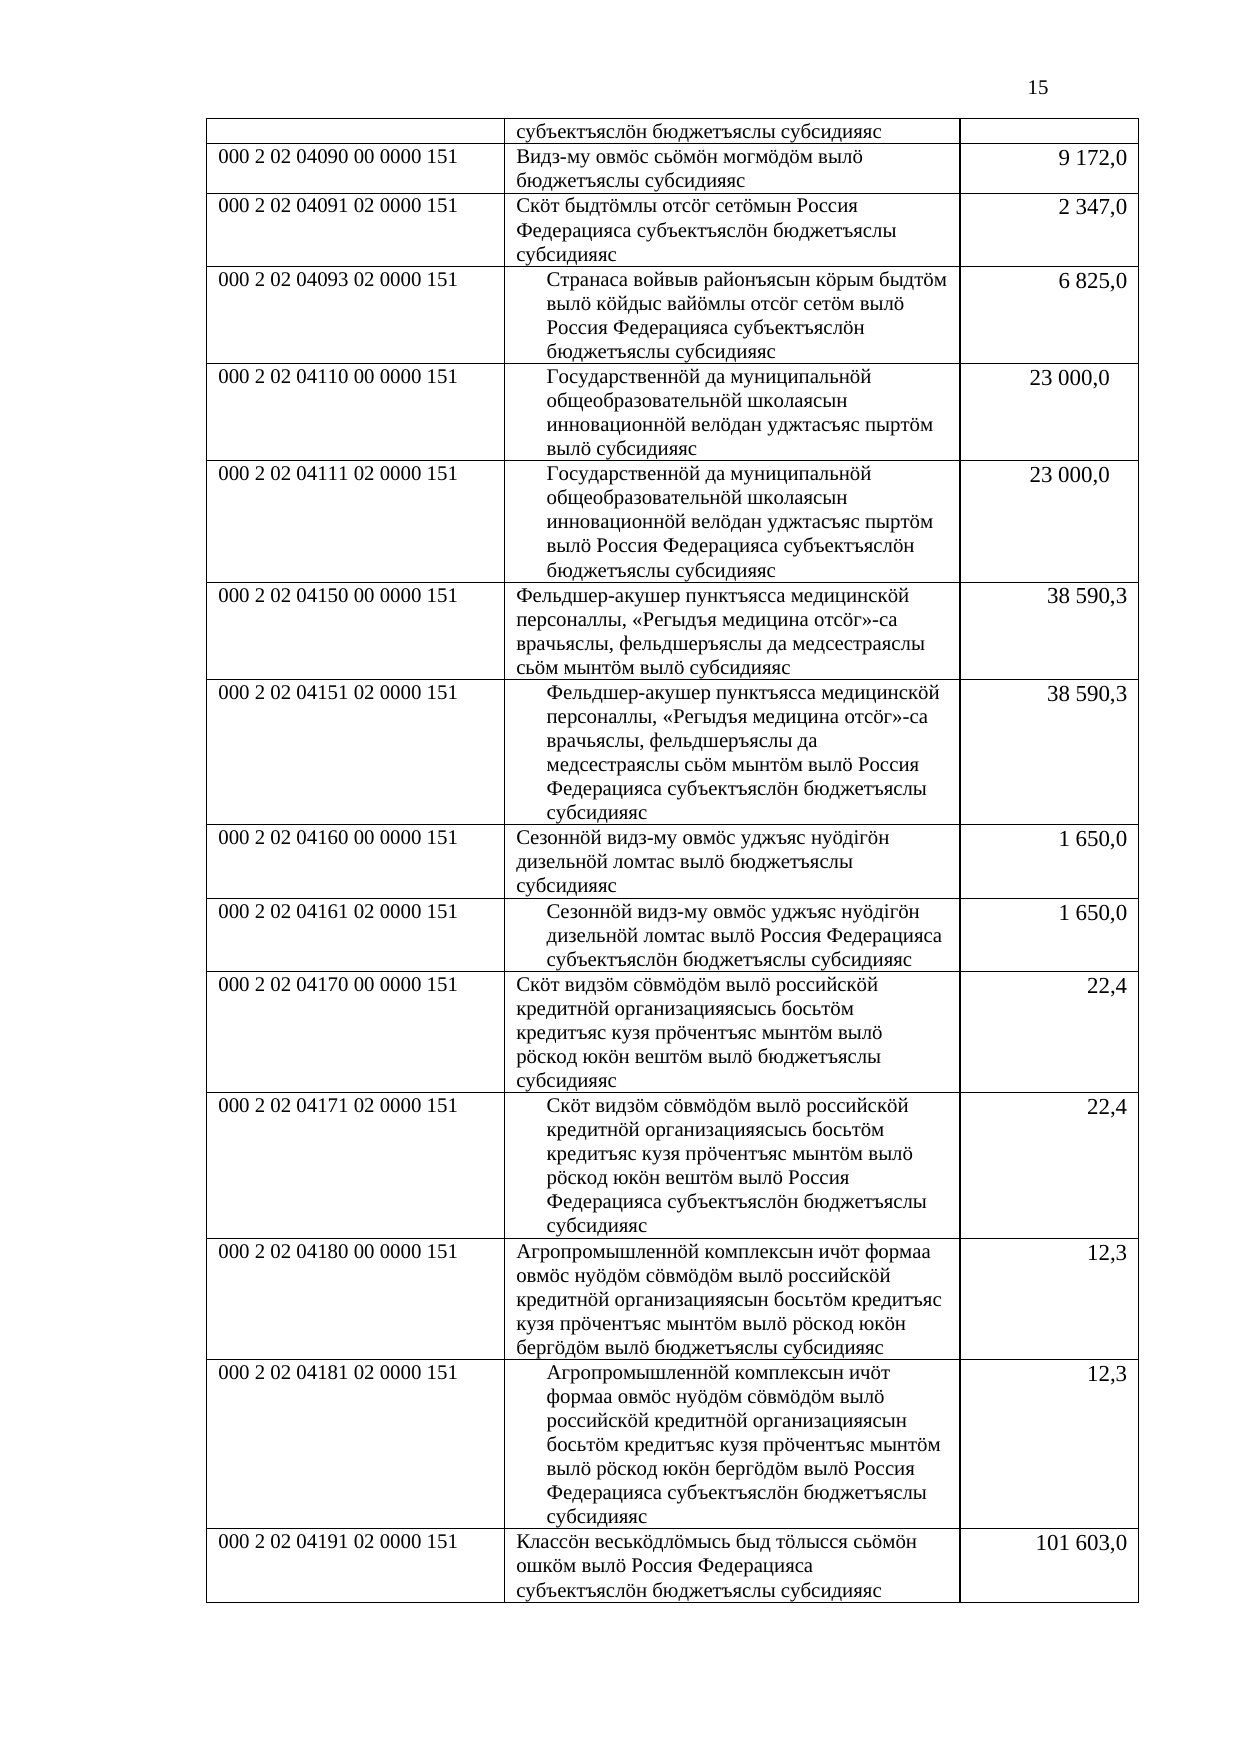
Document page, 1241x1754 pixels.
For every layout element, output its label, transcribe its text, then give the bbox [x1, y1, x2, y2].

table_cell [961, 119, 1138, 143]
table_cell 9 172,0 [961, 144, 1138, 192]
table_cell Скöт быдтöмлы отсöг сетöмын Россия Федерацияса субъектъяслöн бюджетъяслы субсидияяс [505, 194, 959, 266]
table_cell [1139, 193, 1182, 266]
table_cell [207, 119, 504, 143]
table_cell [1139, 1528, 1182, 1602]
table_cell субъектъяслöн бюджетъяслы субсидияяс [505, 119, 959, 143]
table_cell 000 2 02 04181 02 0000 151 [207, 1360, 504, 1528]
table_cell 23 000,0 [961, 461, 1138, 582]
table_cell 000 2 02 04090 00 0000 151 [207, 144, 504, 192]
table_cell Государственнöй да муниципальнöй общеобразовательнöй школаясын инновационнöй велöдан уджтасъяс пыртöм вылö Россия Федерацияса субъектъяслöн бюджетъяслы субсидияяс [505, 461, 959, 582]
table_cell Скöт видзöм сöвмöдöм вылö российскöй кредитнöй организацияясысь босьтöм кредитъяс кузя прöчентъяс мынтöм вылö рöскод юкöн вештöм вылö Россия Федерацияса субъектъяслöн бюджетъяслы субсидияяс [505, 1093, 959, 1237]
table_cell Агропромышленнöй комплексын ичöт формаа овмöс нуöдöм сöвмöдöм вылö российскöй кредитнöй организацияясын босьтöм кредитъяс кузя прöчентъяс мынтöм вылö рöскод юкöн бергöдöм вылö Россия Федерацияса субъектъяслöн бюджетъяслы субсидияяс [505, 1360, 959, 1528]
table_cell 101 603,0 [961, 1529, 1138, 1602]
table_cell 12,3 [961, 1239, 1138, 1359]
table_cell [1139, 898, 1182, 971]
table_cell [1139, 679, 1182, 824]
table_cell Фельдшер-акушер пунктъясса медицинскöй персоналлы, «Регыдъя медицина отсöг»-са врачьяслы, фельдшеръяслы да медсестраяслы сьöм мынтöм вылö Россия Федерацияса субъектъяслöн бюджетъяслы субсидияяс [505, 680, 959, 824]
table_cell 38 590,3 [961, 583, 1138, 679]
table_cell 000 2 02 04170 00 0000 151 [207, 972, 504, 1092]
table_cell [1139, 363, 1182, 460]
table_cell [1139, 971, 1182, 1092]
table_cell 000 2 02 04191 02 0000 151 [207, 1529, 504, 1602]
table_cell [1139, 266, 1182, 363]
table_cell [1139, 143, 1182, 192]
table_cell 000 2 02 04161 02 0000 151 [207, 899, 504, 971]
table_cell Скöт видзöм сöвмöдöм вылö российскöй кредитнöй организацияясысь босьтöм кредитъяс кузя прöчентъяс мынтöм вылö рöскод юкöн вештöм вылö бюджетъяслы субсидияяс [505, 972, 959, 1092]
table_cell 000 2 02 04180 00 0000 151 [207, 1239, 504, 1359]
table_cell 22,4 [961, 1093, 1138, 1237]
table_cell 000 2 02 04091 02 0000 151 [207, 194, 504, 266]
table_cell Видз-му овмöс сьöмöн могмöдöм вылö бюджетъяслы субсидияяс [505, 144, 959, 192]
table_cell 1 650,0 [961, 825, 1138, 897]
table_cell 000 2 02 04110 00 0000 151 [207, 364, 504, 460]
table_cell 12,3 [961, 1360, 1138, 1528]
table_cell 000 2 02 04151 02 0000 151 [207, 680, 504, 824]
table_cell Странаса войвыв районъясын кöрым быдтöм вылö кöйдыс вайöмлы отсöг сетöм вылö Россия Федерацияса субъектъяслöн бюджетъяслы субсидияяс [505, 267, 959, 363]
table_cell Классöн веськöдлöмысь быд тöлысся сьöмöн ошкöм вылö Россия Федерацияса субъектъяслöн бюджетъяслы субсидияяс [505, 1529, 959, 1602]
table_cell 1 650,0 [961, 899, 1138, 971]
table_cell 22,4 [961, 972, 1138, 1092]
table_cell [1139, 460, 1182, 582]
table_cell 000 2 02 04111 02 0000 151 [207, 461, 504, 582]
table_cell 000 2 02 04160 00 0000 151 [207, 825, 504, 897]
table_cell 000 2 02 04093 02 0000 151 [207, 267, 504, 363]
table_cell 000 2 02 04171 02 0000 151 [207, 1093, 504, 1237]
table_cell [1139, 1092, 1182, 1237]
table_cell [1139, 1359, 1182, 1528]
table_cell Фельдшер-акушер пунктъясса медицинскöй персоналлы, «Регыдъя медицина отсöг»-са врачьяслы, фельдшеръяслы да медсестраяслы сьöм мынтöм вылö субсидияяс [505, 583, 959, 679]
table_cell [1139, 582, 1182, 679]
table_cell [1139, 1238, 1182, 1359]
table_cell Государственнöй да муниципальнöй общеобразовательнöй школаясын инновационнöй велöдан уджтасъяс пыртöм вылö субсидияяс [505, 364, 959, 460]
table_cell Сезоннöй видз-му овмöс уджъяс нуöдiгöн дизельнöй ломтас вылö Россия Федерацияса субъектъяслöн бюджетъяслы субсидияяс [505, 899, 959, 971]
table_cell 6 825,0 [961, 267, 1138, 363]
table_cell Сезоннöй видз-му овмöс уджъяс нуöдiгöн дизельнöй ломтас вылö бюджетъяслы субсидияяс [505, 825, 959, 897]
table_cell 23 000,0 [961, 364, 1138, 460]
table_cell Агропромышленнöй комплексын ичöт формаа овмöс нуöдöм сöвмöдöм вылö российскöй кредитнöй организацияясын босьтöм кредитъяс кузя прöчентъяс мынтöм вылö рöскод юкöн бергöдöм вылö бюджетъяслы субсидияяс [505, 1239, 959, 1359]
table_cell 38 590,3 [961, 680, 1138, 824]
table_cell [1139, 824, 1182, 897]
table_cell [1139, 118, 1182, 143]
table_cell 2 347,0 [961, 194, 1138, 266]
table_cell 000 2 02 04150 00 0000 151 [207, 583, 504, 679]
